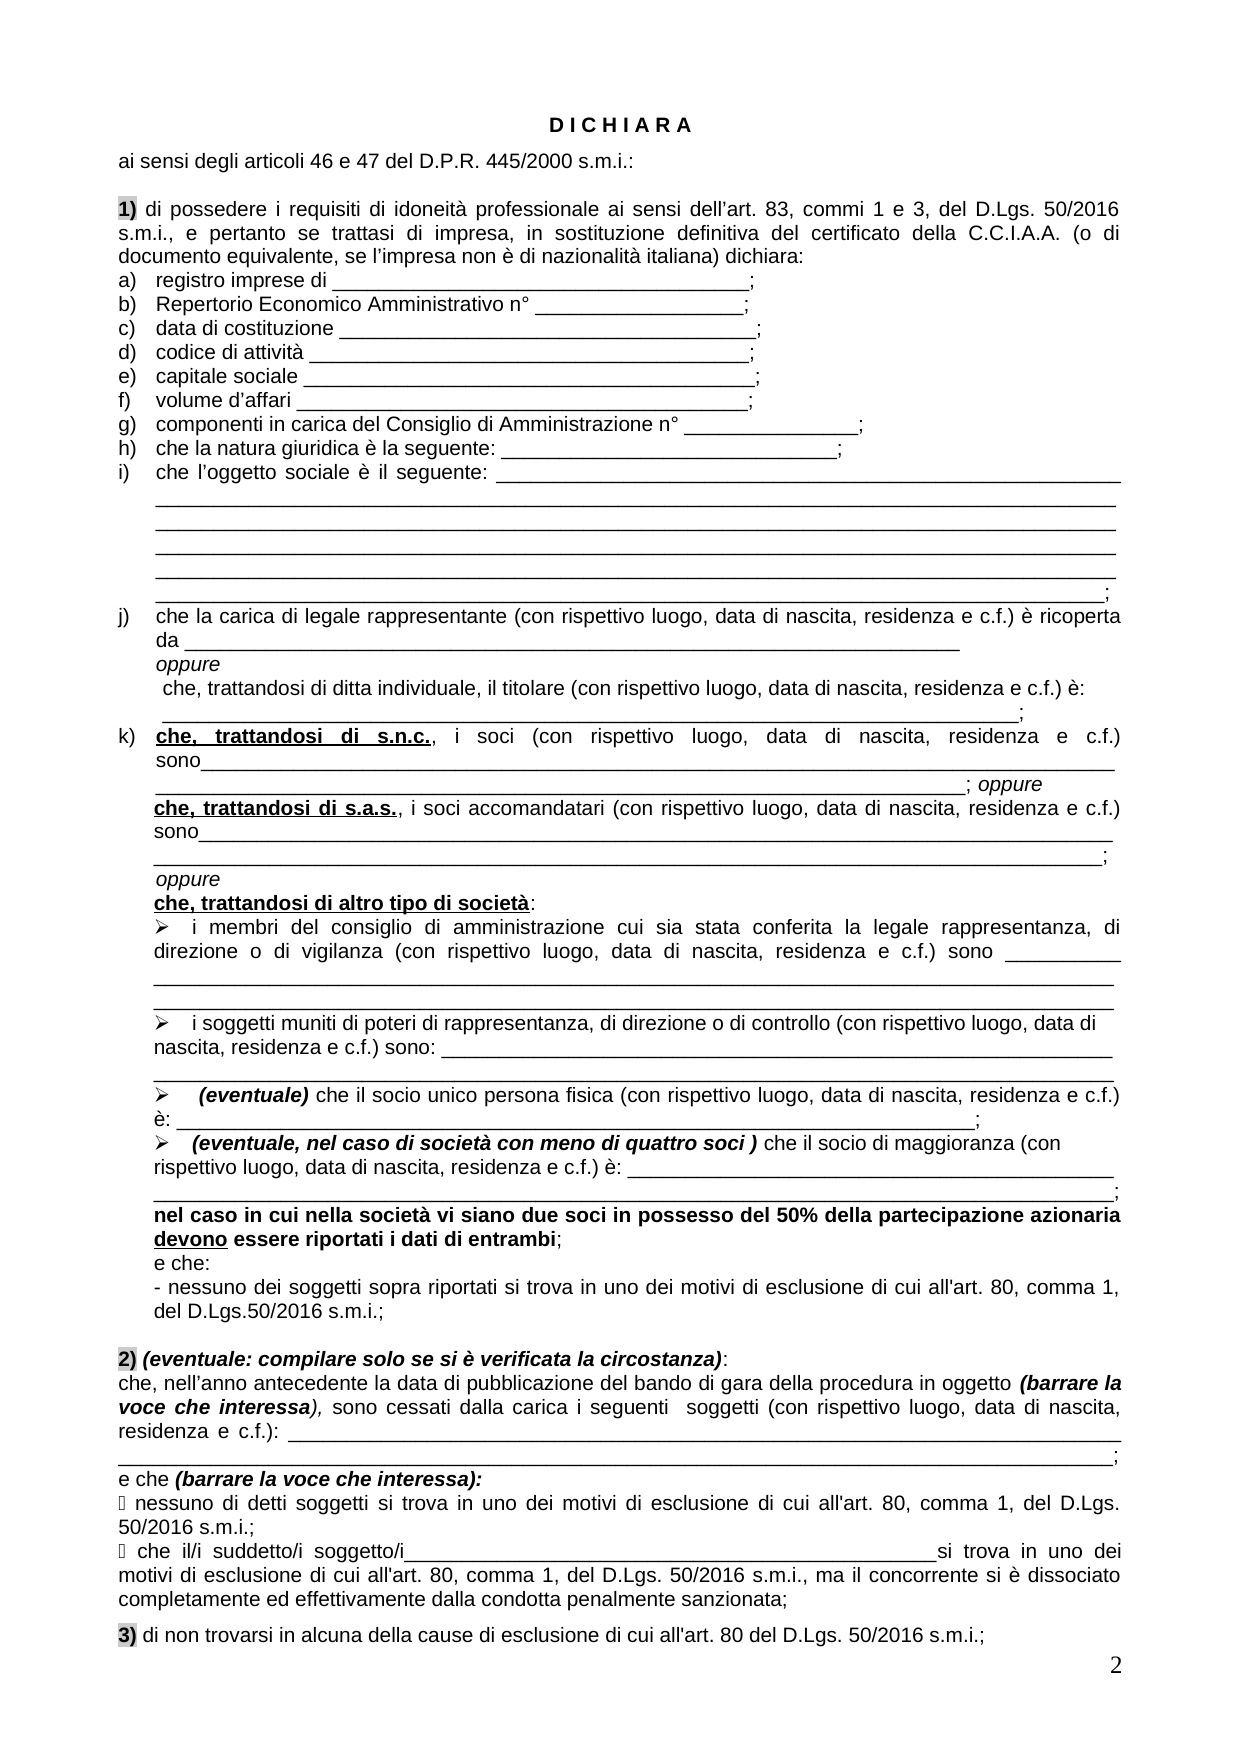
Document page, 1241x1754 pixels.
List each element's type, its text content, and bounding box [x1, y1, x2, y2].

text che, trattandosi di s.a.s., i soci accomandatari (con rispettivo luogo, data di nascita, residenza e c.f.) sono_______________________________________________________________________________ __________________________________________________________________________________; [153, 795, 1122, 867]
text - nessuno dei soggetti sopra riportati si trova in uno dei motivi di esclusione di cui all'art. 80, comma 1, del D.Lgs.50/2016 s.m.i.; [153, 1275, 1122, 1323]
list che, trattandosi di s.n.c., i soci (con rispettivo luogo, data di nascita, residenza e c.f.) sono_____________________________________________________________________________________________________________________________________________________; oppure [118, 723, 1122, 795]
list data di costituzione ____________________________________; [118, 316, 1122, 340]
text che, trattandosi di ditta individuale, il titolare (con rispettivo luogo, data di nascita, residenza e c.f.) è: __________________________________________________________________________; [162, 676, 1122, 723]
text e che: [153, 1251, 1122, 1275]
text che, nell’anno antecedente la data di pubblicazione del bando di gara della procedura in oggetto (barrare la voce che interessa), sono cessati dalla carica i seguenti soggetti (con rispettivo luogo, data di nascita, residenza e c.f.): ________________________________________________________________________ ______________________________________________________________________________________; [118, 1371, 1122, 1467]
list componenti in carica del Consiglio di Amministrazione n° _______________; [118, 412, 1122, 436]
list registro imprese di ____________________________________; [118, 268, 1122, 292]
list che la carica di legale rappresentante (con rispettivo luogo, data di nascita, residenza e c.f.) è ricoperta da ___________________________________________________________________ [118, 604, 1122, 652]
text ai sensi degli articoli 46 e 47 del D.P.R. 445/2000 s.m.i.: [118, 148, 1122, 172]
list i soggetti muniti di poteri di rappresentanza, di direzione o di controllo (con rispettivo luogo, data di nascita, residenza e c.f.) sono: __________________________________________________________ ___________________________________________________________________________________ [153, 1011, 1122, 1083]
text e che (barrare la voce che interessa): [118, 1467, 1122, 1491]
list volume d’affari _______________________________________; [118, 388, 1122, 412]
list (eventuale, nel caso di società con meno di quattro soci ) che il socio di maggioranza (con rispettivo luogo, data di nascita, residenza e c.f.) è: __________________________________________ ___________________________________________________________________________________; [153, 1131, 1122, 1203]
text  che il/i suddetto/i soggetto/i______________________________________________si trova in uno dei motivi di esclusione di cui all'art. 80, comma 1, del D.Lgs. 50/2016 s.m.i., ma il concorrente si è dissociato completamente ed effettivamente dalla condotta penalmente sanzionata; [118, 1539, 1122, 1611]
text 2) (eventuale: compilare solo se si è verificata la circostanza): [118, 1347, 1122, 1371]
list capitale sociale _______________________________________; [118, 364, 1122, 388]
list (eventuale) che il socio unico persona fisica (con rispettivo luogo, data di nascita, residenza e c.f.) è: _____________________________________________________________________; [153, 1083, 1122, 1131]
text nel caso in cui nella società vi siano due soci in possesso del 50% della partecipazione azionaria devono essere riportati i dati di entrambi; [153, 1203, 1122, 1251]
text ___________________________________________________________________________________ [153, 987, 1122, 1011]
text 1) di possedere i requisiti di idoneità professionale ai sensi dell’art. 83, commi 1 e 3, del D.Lgs. 50/2016 s.m.i., e pertanto se trattasi di impresa, in sostituzione definitiva del certificato della C.C.I.A.A. (o di documento equivalente, se l’impresa non è di nazionalità italiana) dichiara: [118, 196, 1122, 268]
list che l’oggetto sociale è il seguente: ______________________________________________________ ______________________________________________________________________________________________________________________________________________________________________________________________________________________________________________________________________________________________________________________________________________________________________________________________________________________________; [118, 460, 1122, 604]
text oppure [156, 652, 1122, 676]
list i membri del consiglio di amministrazione cui sia stata conferita la legale rappresentanza, di direzione o di vigilanza (con rispettivo luogo, data di nascita, residenza e c.f.) sono __________ ___________________________________________________________________________________ [153, 915, 1122, 987]
text oppure [156, 867, 1122, 891]
list Repertorio Economico Amministrativo n° __________________; [118, 292, 1122, 316]
text 3) di non trovarsi in alcuna della cause di esclusione di cui all'art. 80 del D.Lgs. 50/2016 s.m.i.; [118, 1623, 1122, 1647]
text  nessuno di detti soggetti si trova in uno dei motivi di esclusione di cui all'art. 80, comma 1, del D.Lgs. 50/2016 s.m.i.; [118, 1491, 1122, 1539]
list che la natura giuridica è la seguente: _____________________________; [118, 436, 1122, 460]
subtitle D I C H I A R A [118, 113, 1122, 137]
list codice di attività ______________________________________; [118, 340, 1122, 364]
text che, trattandosi di altro tipo di società: [153, 891, 1122, 915]
